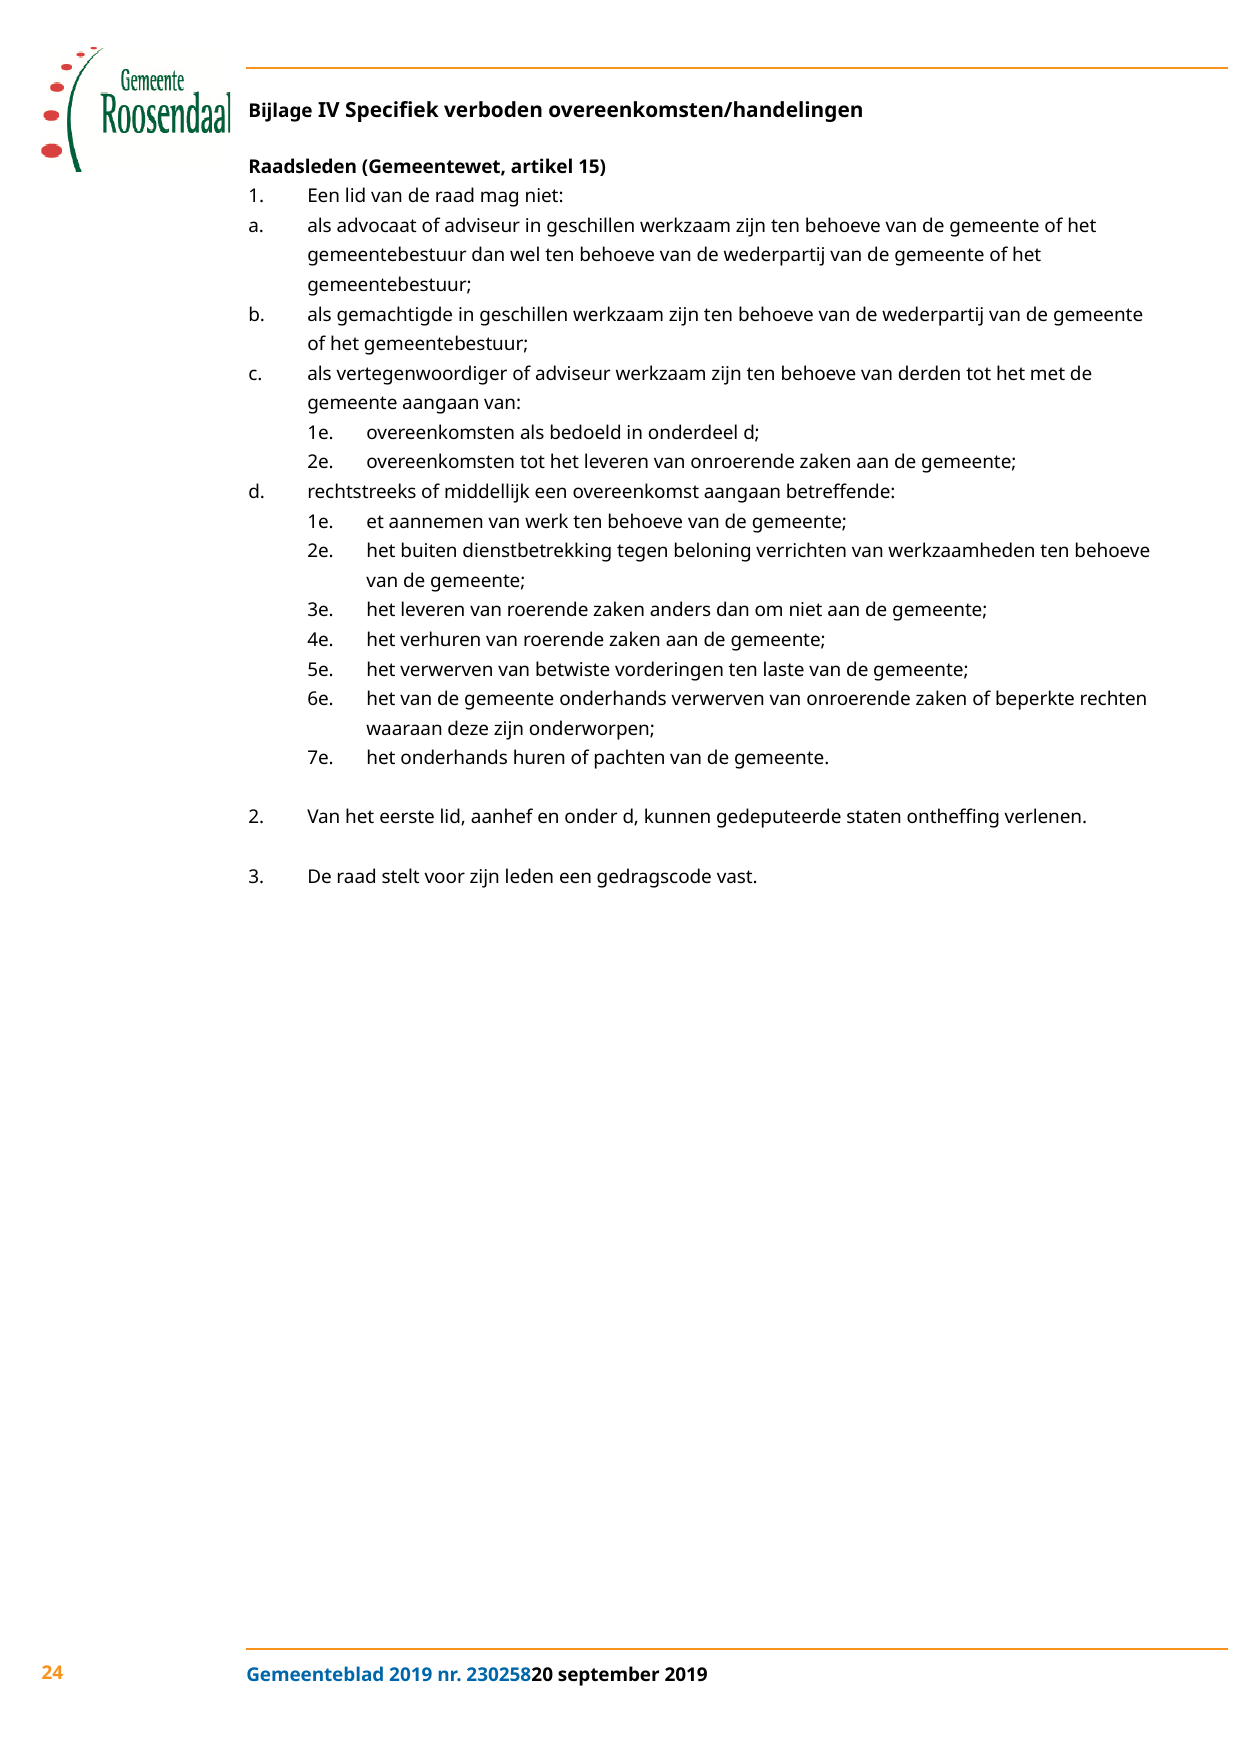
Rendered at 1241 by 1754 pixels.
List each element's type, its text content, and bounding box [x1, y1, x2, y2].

list et aannemen van werk ten behoeve van de gemeente; [307, 508, 1152, 534]
picture [41, 47, 231, 172]
list het verwerven van betwiste vorderingen ten laste van de gemeente; [307, 656, 1152, 682]
list De raad stelt voor zijn leden een gedragscode vast. [248, 863, 1152, 889]
list als vertegenwoordiger of adviseur werkzaam zijn ten behoeve van derden tot het met de gemeente aangaan van: [248, 360, 1152, 415]
list rechtstreeks of middellijk een overeenkomst aangaan betreffende: [248, 478, 1152, 504]
list het leveren van roerende zaken anders dan om niet aan de gemeente; [307, 597, 1152, 622]
list het onderhands huren of pachten van de gemeente. [307, 744, 1152, 770]
list Van het eerste lid, aanhef en onder d, kunnen gedeputeerde staten ontheffing verlenen. [248, 804, 1152, 829]
list overeenkomsten als bedoeld in onderdeel d; [307, 419, 1152, 445]
list als advocaat of adviseur in geschillen werkzaam zijn ten behoeve van de gemeente of het gemeentebestuur dan wel ten behoeve van de wederpartij van de gemeente of het gemeentebestuur; [248, 212, 1152, 297]
list overeenkomsten tot het leveren van onroerende zaken aan de gemeente; [307, 449, 1152, 474]
list als gemachtigde in geschillen werkzaam zijn ten behoeve van de wederpartij van de gemeente of het gemeentebestuur; [248, 301, 1152, 356]
list het buiten dienstbetrekking tegen beloning verrichten van werkzaamheden ten behoeve van de gemeente; [307, 537, 1152, 593]
text Raadsleden (Gemeentewet, artikel 15) [248, 153, 1152, 179]
text Bijlage IV Specifiek verboden overeenkomsten/handelingen [248, 95, 1152, 123]
list het van de gemeente onderhands verwerven van onroerende zaken of beperkte rechten waaraan deze zijn onderworpen; [307, 685, 1152, 741]
list het verhuren van roerende zaken aan de gemeente; [307, 626, 1152, 652]
list Een lid van de raad mag niet: [248, 182, 1152, 208]
